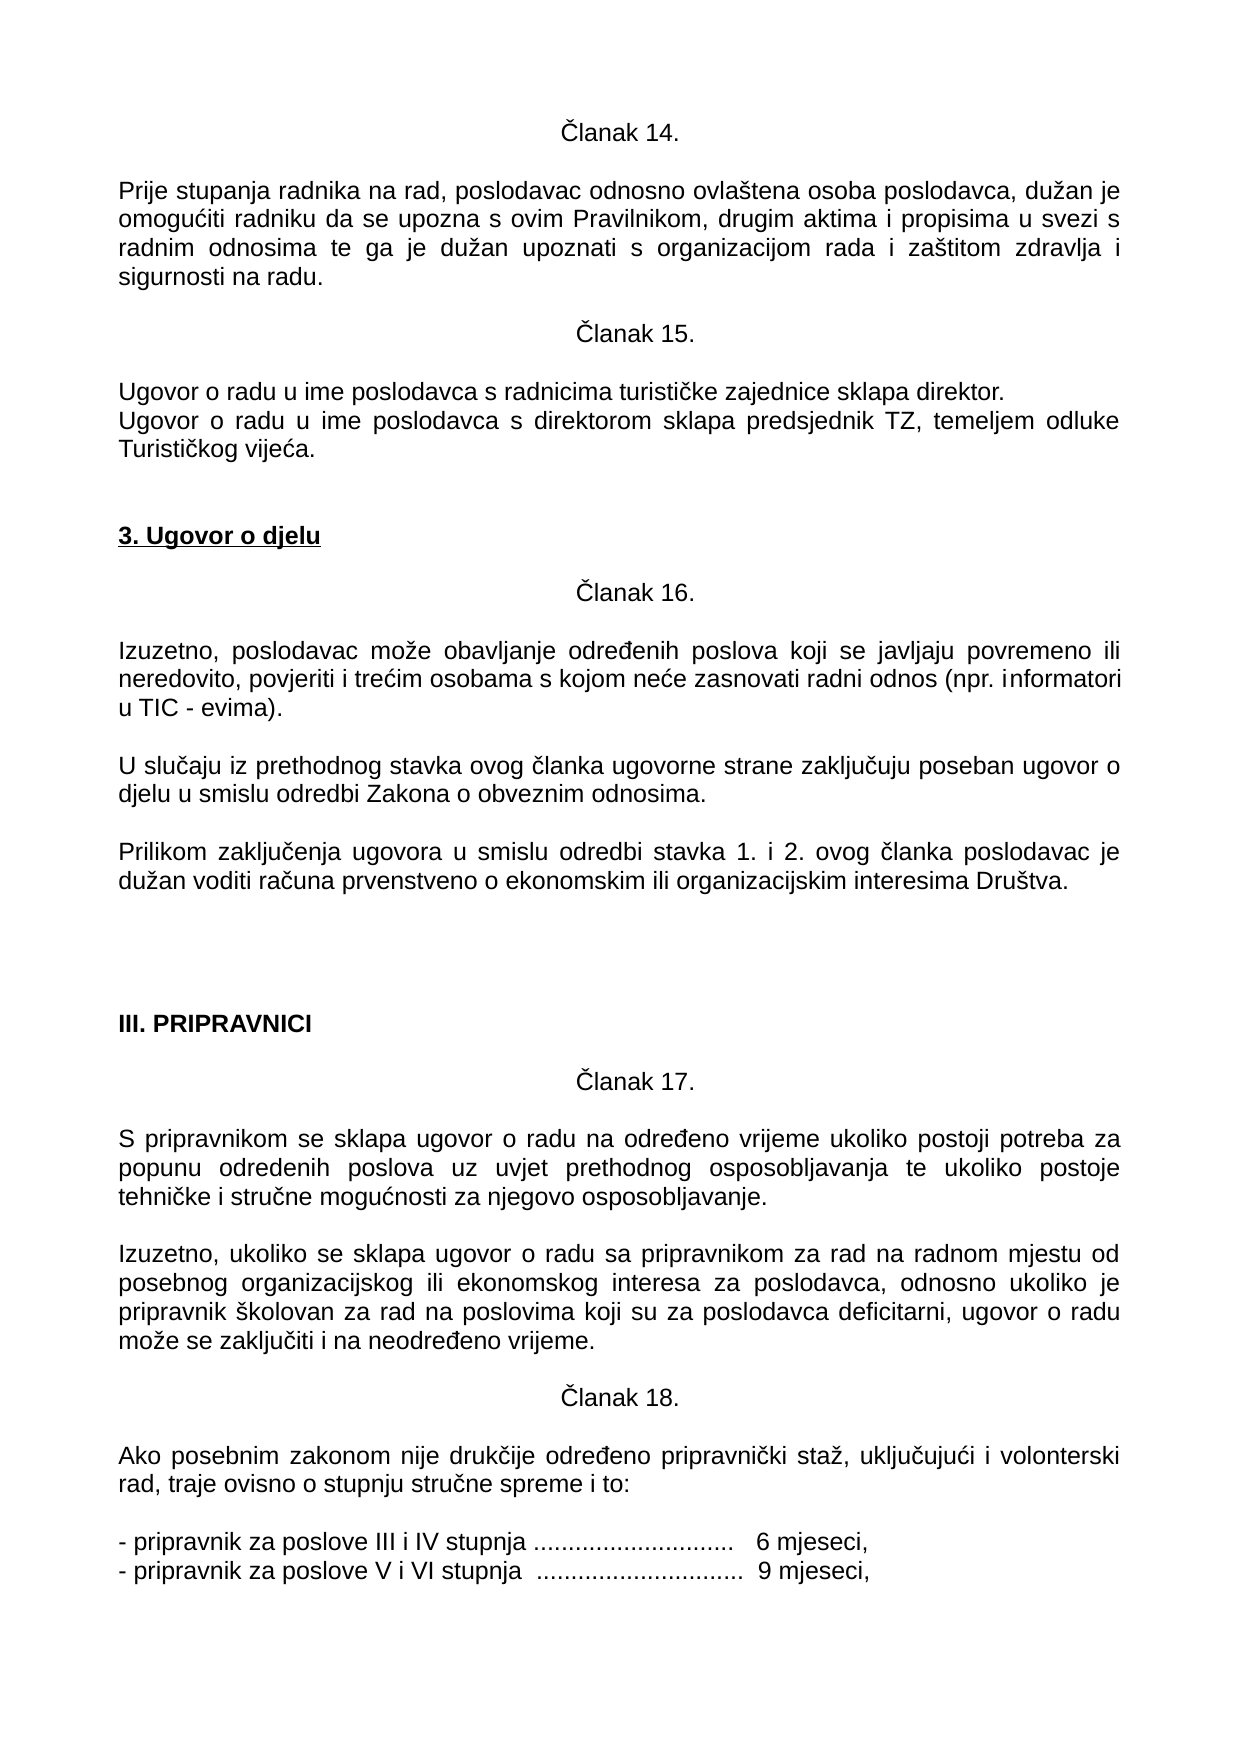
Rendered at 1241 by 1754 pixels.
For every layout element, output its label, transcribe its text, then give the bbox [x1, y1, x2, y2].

text Članak 17. [118, 1067, 1122, 1096]
text Članak 18. [118, 1383, 1122, 1412]
text Članak 16. [118, 578, 1122, 607]
text Prilikom zaključenja ugovora u smislu odredbi stavka 1. i 2. ovog članka poslodavac je dužan voditi računa prvenstveno o ekonomskim ili organizacijskim interesima Društva. [118, 837, 1122, 894]
text 3. Ugovor o djelu [118, 521, 1122, 549]
text Ugovor o radu u ime poslodavca s radnicima turističke zajednice sklapa direktor. [118, 377, 1122, 406]
text Prije stupanja radnika na rad, poslodavac odnosno ovlaštena osoba poslodavca, dužan je omogućiti radniku da se upozna s ovim Pravilnikom, drugim aktima i propisima u svezi s radnim odnosima te ga je dužan upoznati s organizacijom rada i zaštitom zdravlja i sigurnosti na radu. [118, 176, 1122, 291]
text - pripravnik za poslove V i VI stupnja .............................. 9 mjeseci, [118, 1556, 1122, 1584]
text Izuzetno, poslodavac može obavljanje određenih poslova koji se javljaju povremeno ili neredovito, povjeriti i trećim osobama s kojom neće zasnovati radni odnos (npr. informatori u TIC - evima). [118, 636, 1122, 722]
text Ako posebnim zakonom nije drukčije određeno pripravnički staž, uključujući i volonterski rad, traje ovisno o stupnju stručne spreme i to: [118, 1441, 1122, 1498]
text III. PRIPRAVNICI [118, 1009, 1122, 1038]
text Izuzetno, ukoliko se sklapa ugovor o radu sa pripravnikom za rad na radnom mjestu od posebnog organizacijskog ili ekonomskog interesa za poslodavca, odnosno ukoliko je pripravnik školovan za rad na poslovima koji su za poslodavca deficitarni, ugovor o radu može se zaključiti i na neodređeno vrijeme. [118, 1239, 1122, 1354]
text Članak 14. [118, 118, 1122, 147]
text Ugovor o radu u ime poslodavca s direktorom sklapa predsjednik TZ, temeljem odluke Turističkog vijeća. [118, 406, 1122, 463]
text - pripravnik za poslove III i IV stupnja ............................. 6 mjeseci, [118, 1527, 1122, 1556]
text U slučaju iz prethodnog stavka ovog članka ugovorne strane zaključuju poseban ugovor o djelu u smislu odredbi Zakona o obveznim odnosima. [118, 751, 1122, 808]
text S pripravnikom se sklapa ugovor o radu na određeno vrijeme ukoliko postoji potreba za popunu odredenih poslova uz uvjet prethodnog osposobljavanja te ukoliko postoje tehničke i stručne mogućnosti za njegovo osposobljavanje. [118, 1124, 1122, 1211]
text Članak 15. [118, 319, 1122, 348]
